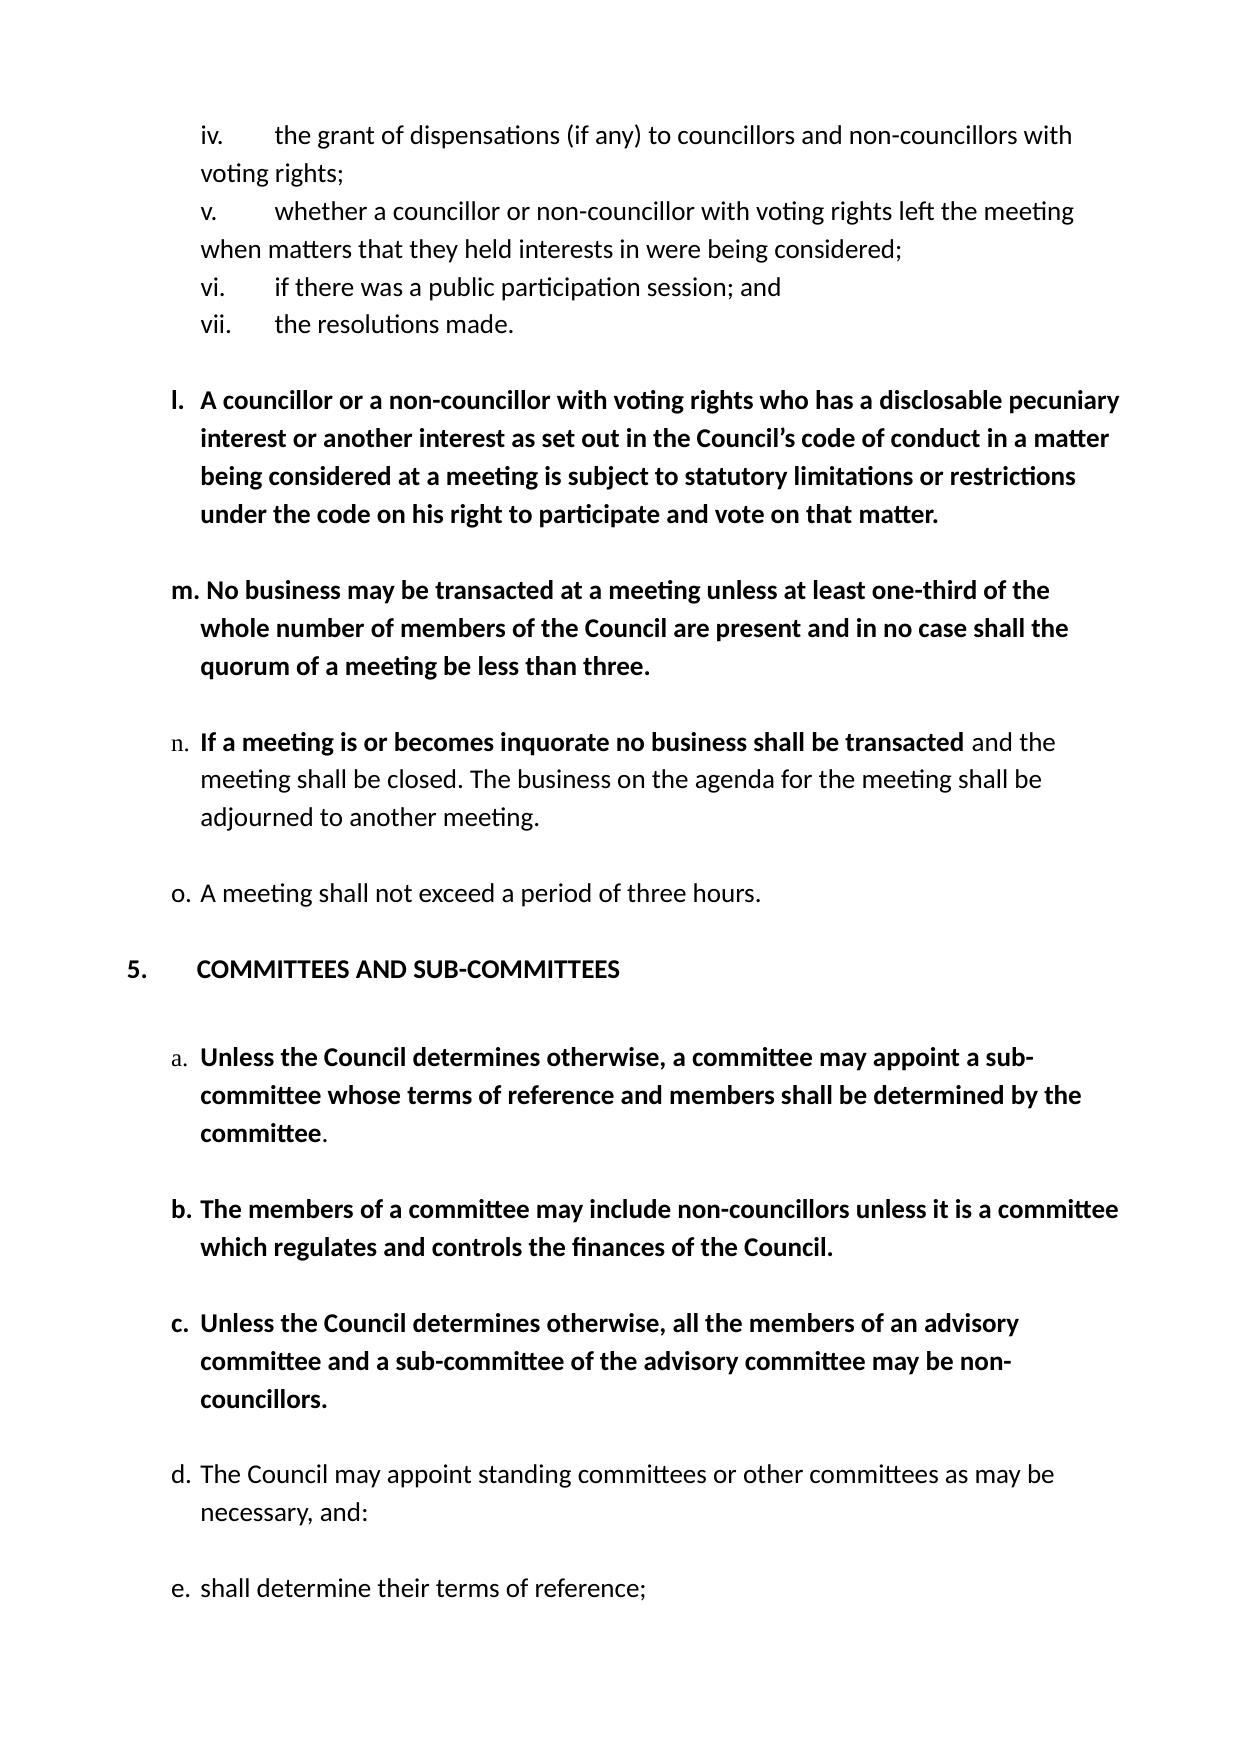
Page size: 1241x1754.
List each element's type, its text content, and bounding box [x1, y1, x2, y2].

list No business may be transacted at a meeting unless at least one-third of the whole number of members of the Council are present and in no case shall the quorum of a meeting be less than three. [171, 573, 1123, 682]
list shall determine their terms of reference; [171, 1571, 1123, 1604]
list If a meeting is or becomes inquorate no business shall be transacted and the meeting shall be closed. The business on the agenda for the meeting shall be adjourned to another meeting. [171, 725, 1123, 834]
list Unless the Council determines otherwise, all the members of an advisory committee and a sub-committee of the advisory committee may be non-councillors. [171, 1306, 1123, 1415]
list Unless the Council determines otherwise, a committee may appoint a sub-committee whose terms of reference and members shall be determined by the committee. [171, 1041, 1123, 1149]
list the resolutions made. [200, 308, 1123, 341]
list The members of a committee may include non-councillors unless it is a committee which regulates and controls the finances of the Council. [171, 1192, 1123, 1263]
list the grant of dispensations (if any) to councillors and non-councillors with voting rights; [200, 118, 1123, 189]
list The Council may appoint standing committees or other committees as may be necessary, and: [171, 1458, 1123, 1529]
list A councillor or a non-councillor with voting rights who has a disclosable pecuniary interest or another interest as set out in the Council’s code of conduct in a matter being considered at a meeting is subject to statutory limitations or restrictions under the code on his right to participate and vote on that matter. [171, 383, 1123, 530]
list whether a councillor or non-councillor with voting rights left the meeting when matters that they held interests in were being considered; [200, 194, 1123, 265]
text 5. COMMITTEES AND SUB-COMMITTEES [127, 952, 1123, 985]
list if there was a public participation session; and [200, 270, 1123, 303]
list A meeting shall not exceed a period of three hours. [171, 876, 1123, 909]
